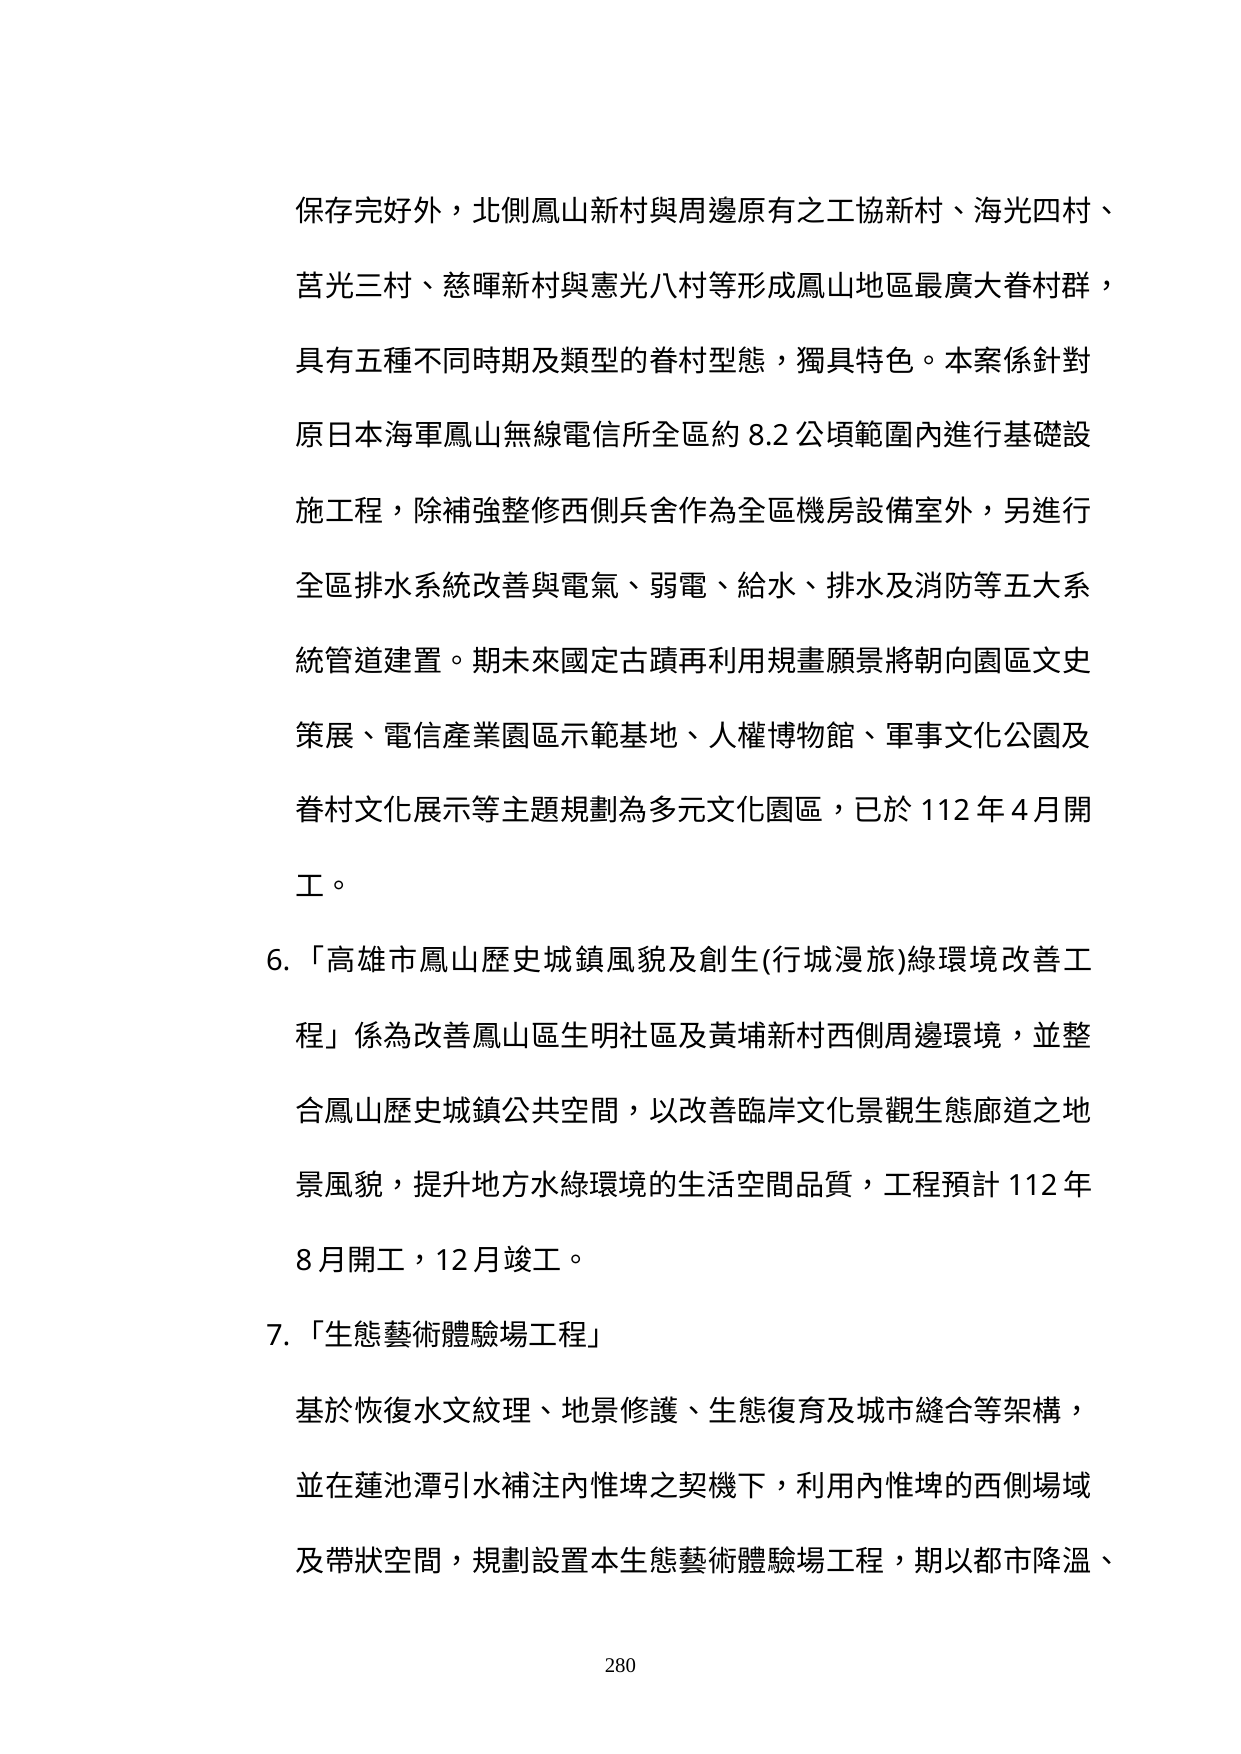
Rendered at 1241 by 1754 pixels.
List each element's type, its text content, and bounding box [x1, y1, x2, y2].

list 「生態藝術體驗場工程」 [266, 1289, 1092, 1364]
list 基於恢復水文紋理、地景修護、生態復育及城市縫合等架構，並在蓮池潭引水補注內惟埤之契機下，利用內惟埤的西側場域及帶狀空間，規劃設置本生態藝術體驗場工程，期以都市降溫、形塑都會區內生態環境景觀，重現歷史水道意象，結合園區生態、藝術、教育等特質，創造全齡/青少年/親子皆適合的藝術休憩場域。本工程案於112年7月開工，預計113年3月竣工。 [295, 1364, 1092, 1589]
list 原日本海軍鳳山無線電信所為國定古蹟，是日本海軍三大無線電信所之一，具東亞無線電史重要角色，除大多數軍事設施均保存完好外，北側鳳山新村與周邊原有之工協新村、海光四村、莒光三村、慈暉新村與憲光八村等形成鳳山地區最廣大眷村群，具有五種不同時期及類型的眷村型態，獨具特色。本案係針對原日本海軍鳳山無線電信所全區約8.2公頃範圍內進行基礎設施工程，除補強整修西側兵舍作為全區機房設備室外，另進行全區排水系統改善與電氣、弱電、給水、排水及消防等五大系統管道建置。期未來國定古蹟再利用規畫願景將朝向園區文史策展、電信產業園區示範基地、人權博物館、軍事文化公園及眷村文化展示等主題規劃為多元文化園區，已於112年4月開工。 [295, 164, 1092, 914]
list 「高雄市鳳山歷史城鎮風貌及創生(行城漫旅)綠環境改善工程」係為改善鳳山區生明社區及黃埔新村西側周邊環境，並整合鳳山歷史城鎮公共空間，以改善臨岸文化景觀生態廊道之地景風貌，提升地方水綠環境的生活空間品質，工程預計112年8月開工，12月竣工。 [266, 914, 1092, 1289]
